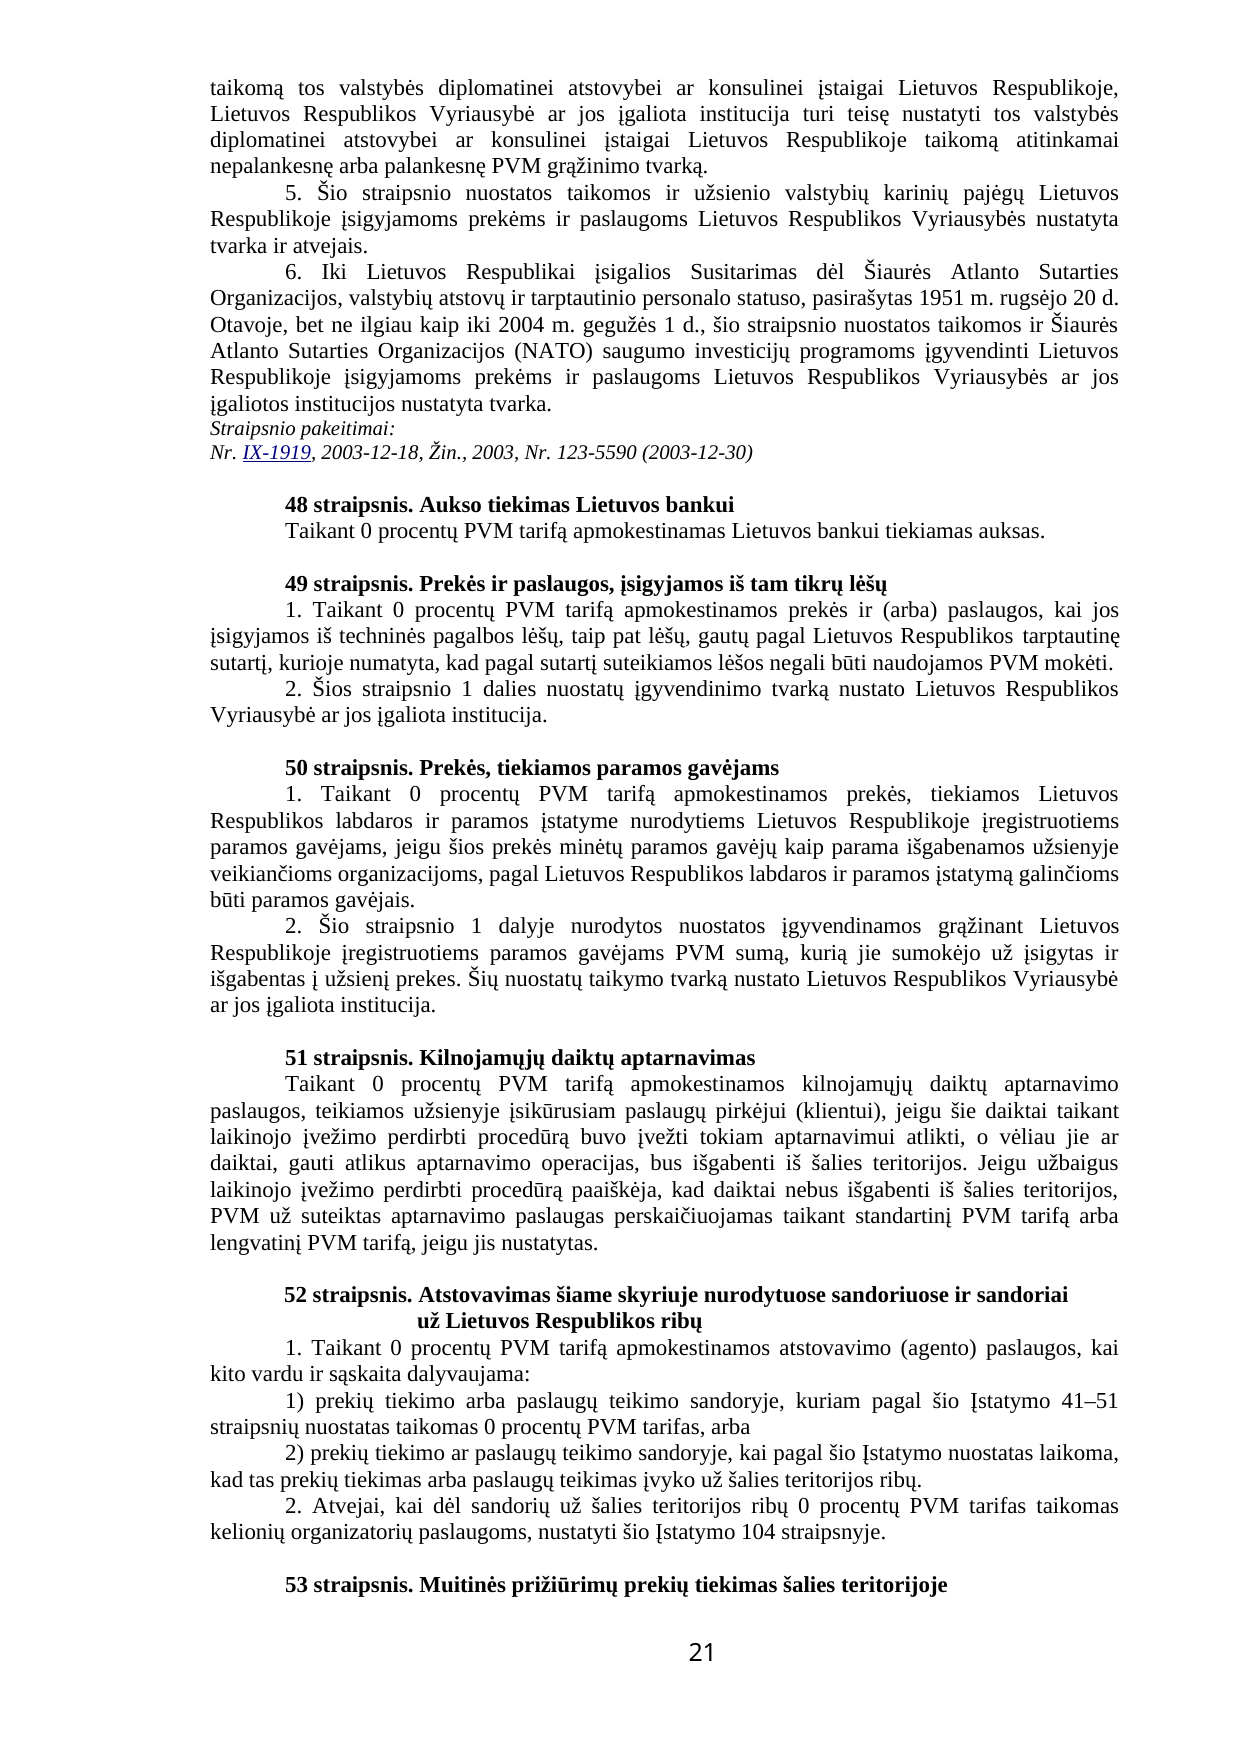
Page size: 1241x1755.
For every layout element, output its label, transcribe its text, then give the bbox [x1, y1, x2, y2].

text 2. Šios straipsnio 1 dalies nuostatų įgyvendinimo tvarką nustato Lietuvos Respublikos Vyriausybė ar jos įgaliota institucija. [210, 675, 1120, 728]
text 1. Taikant 0 procentų PVM tarifą apmokestinamos prekės ir (arba) paslaugos, kai jos įsigyjamos iš techninės pagalbos lėšų, taip pat lėšų, gautų pagal Lietuvos Respublikos tarptautinę sutartį, kurioje numatyta, kad pagal sutartį suteikiamos lėšos negali būti naudojamos PVM mokėti. [210, 596, 1120, 675]
text 2) prekių tiekimo ar paslaugų teikimo sandoryje, kai pagal šio Įstatymo nuostatas laikoma, kad tas prekių tiekimas arba paslaugų teikimas įvyko už šalies teritorijos ribų. [210, 1439, 1120, 1492]
text 5. Šio straipsnio nuostatos taikomos ir užsienio valstybių karinių pajėgų Lietuvos Respublikoje įsigyjamoms prekėms ir paslaugoms Lietuvos Respublikos Vyriausybės nustatyta tvarka ir atvejais. [210, 179, 1120, 258]
text 2. Atvejai, kai dėl sandorių už šalies teritorijos ribų 0 procentų PVM tarifas taikomas kelionių organizatorių paslaugoms, nustatyti šio Įstatymo 104 straipsnyje. [210, 1492, 1120, 1545]
text 52 straipsnis. Atstovavimas šiame skyriuje nurodytuose sandoriuose ir sandoriai [210, 1281, 1120, 1308]
text 49 straipsnis. Prekės ir paslaugos, įsigyjamos iš tam tikrų lėšų [210, 570, 1120, 596]
text taikomą tos valstybės diplomatinei atstovybei ar konsulinei įstaigai Lietuvos Respublikoje, Lietuvos Respublikos Vyriausybė ar jos įgaliota institucija turi teisę nustatyti tos valstybės diplomatinei atstovybei ar konsulinei įstaigai Lietuvos Respublikoje taikomą atitinkamai nepalankesnę arba palankesnę PVM grąžinimo tvarką. [210, 73, 1120, 179]
text 48 straipsnis. Aukso tiekimas Lietuvos bankui [210, 491, 1120, 517]
text 53 straipsnis. Muitinės prižiūrimų prekių tiekimas šalies teritorijoje [210, 1571, 1120, 1597]
text Taikant 0 procentų PVM tarifą apmokestinamas Lietuvos bankui tiekiamas auksas. [210, 517, 1120, 543]
text Straipsnio pakeitimai: [210, 416, 1120, 440]
text 1) prekių tiekimo arba paslaugų teikimo sandoryje, kuriam pagal šio Įstatymo 41–51 straipsnių nuostatas taikomas 0 procentų PVM tarifas, arba [210, 1387, 1120, 1439]
text 50 straipsnis. Prekės, tiekiamos paramos gavėjams [210, 754, 1120, 781]
text 1. Taikant 0 procentų PVM tarifą apmokestinamos prekės, tiekiamos Lietuvos Respublikos labdaros ir paramos įstatyme nurodytiems Lietuvos Respublikoje įregistruotiems paramos gavėjams, jeigu šios prekės minėtų paramos gavėjų kaip parama išgabenamos užsienyje veikiančioms organizacijoms, pagal Lietuvos Respublikos labdaros ir paramos įstatymą galinčioms būti paramos gavėjais. [210, 781, 1120, 912]
text Taikant 0 procentų PVM tarifą apmokestinamos kilnojamųjų daiktų aptarnavimo paslaugos, teikiamos užsienyje įsikūrusiam paslaugų pirkėjui (klientui), jeigu šie daiktai taikant laikinojo įvežimo perdirbti procedūrą buvo įvežti tokiam aptarnavimui atlikti, o vėliau jie ar daiktai, gauti atlikus aptarnavimo operacijas, bus išgabenti iš šalies teritorijos. Jeigu užbaigus laikinojo įvežimo perdirbti procedūrą paaiškėja, kad daiktai nebus išgabenti iš šalies teritorijos, PVM už suteiktas aptarnavimo paslaugas perskaičiuojamas taikant standartinį PVM tarifą arba lengvatinį PVM tarifą, jeigu jis nustatytas. [210, 1070, 1120, 1255]
text 6. Iki Lietuvos Respublikai įsigalios Susitarimas dėl Šiaurės Atlanto Sutarties Organizacijos, valstybių atstovų ir tarptautinio personalo statuso, pasirašytas 1951 m. rugsėjo 20 d. Otavoje, bet ne ilgiau kaip iki 2004 m. gegužės 1 d., šio straipsnio nuostatos taikomos ir Šiaurės Atlanto Sutarties Organizacijos (NATO) saugumo investicijų programoms įgyvendinti Lietuvos Respublikoje įsigyjamoms prekėms ir paslaugoms Lietuvos Respublikos Vyriausybės ar jos įgaliotos institucijos nustatyta tvarka. [210, 258, 1120, 416]
text 2. Šio straipsnio 1 dalyje nurodytos nuostatos įgyvendinamos grąžinant Lietuvos Respublikoje įregistruotiems paramos gavėjams PVM sumą, kurią jie sumokėjo už įsigytas ir išgabentas į užsienį prekes. Šių nuostatų taikymo tvarką nustato Lietuvos Respublikos Vyriausybė ar jos įgaliota institucija. [210, 912, 1120, 1018]
text už Lietuvos Respublikos ribų [210, 1308, 1120, 1334]
text Nr. IX-1919, 2003-12-18, Žin., 2003, Nr. 123-5590 (2003-12-30) [210, 440, 1120, 464]
text 51 straipsnis. Kilnojamųjų daiktų aptarnavimas [210, 1044, 1120, 1070]
text 1. Taikant 0 procentų PVM tarifą apmokestinamos atstovavimo (agento) paslaugos, kai kito vardu ir sąskaita dalyvaujama: [210, 1334, 1120, 1387]
